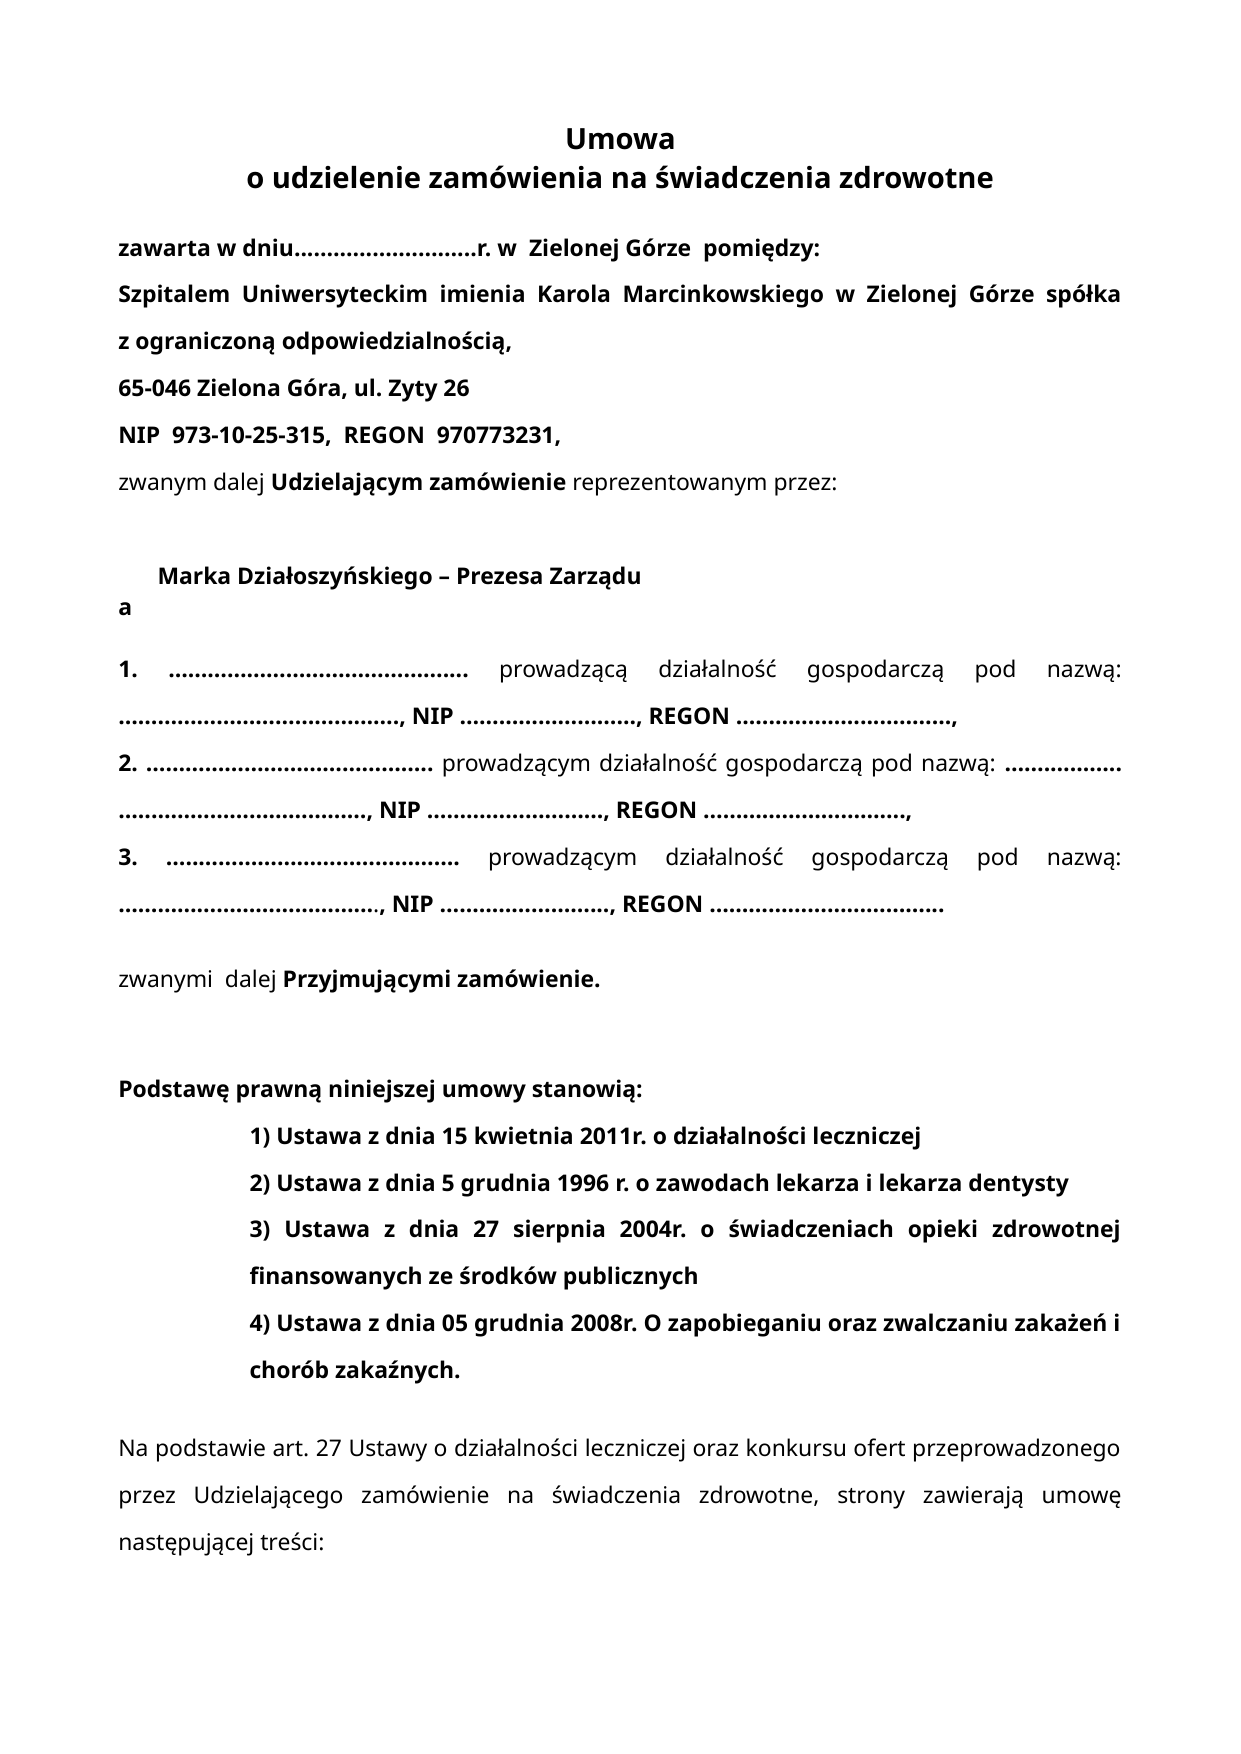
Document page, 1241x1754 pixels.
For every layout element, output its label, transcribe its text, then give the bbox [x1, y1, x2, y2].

text zwanym dalej Udzielającym zamówienie reprezentowanym przez: [118, 466, 1122, 497]
text 1) Ustawa z dnia 15 kwietnia 2011r. o działalności leczniczej [249, 1120, 1122, 1151]
text Szpitalem Uniwersyteckim imienia Karola Marcinkowskiego w Zielonej Górze spółka z ograniczoną odpowiedzialnością, [118, 278, 1122, 357]
text 65-046 Zielona Góra, ul. Zyty 26 [118, 372, 1122, 403]
text NIP 973-10-25-315, REGON 970773231, [118, 419, 1122, 450]
text 3) Ustawa z dnia 27 sierpnia 2004r. o świadczeniach opieki zdrowotnej finansowanych ze środków publicznych [249, 1213, 1122, 1292]
text a [118, 591, 1122, 622]
text o udzielenie zamówienia na świadczenia zdrowotne [118, 158, 1122, 197]
text 3. …..…………………………………. prowadzącym działalność gospodarczą pod nazwą: …………………………………., NIP …..………………..., REGON ……………………………... [118, 841, 1122, 919]
text Na podstawie art. 27 Ustawy o działalności leczniczej oraz konkursu ofert przeprowadzonego przez Udzielającego zamówienie na świadczenia zdrowotne, strony zawierają umowę następującej treści: [118, 1432, 1122, 1557]
text zawarta w dniu....….…..…………...r. w Zielonej Górze pomiędzy: [118, 232, 1122, 263]
text Umowa [118, 118, 1122, 158]
text 4) Ustawa z dnia 05 grudnia 2008r. O zapobieganiu oraz zwalczaniu zakażeń i chorób zakaźnych. [249, 1307, 1122, 1385]
text 2) Ustawa z dnia 5 grudnia 1996 r. o zawodach lekarza i lekarza dentysty [249, 1167, 1122, 1198]
text Marka Działoszyńskiego – Prezesa Zarządu [157, 560, 1122, 591]
text zwanymi dalej Przyjmującymi zamówienie. [118, 963, 1122, 995]
text 2. …………………………………….. prowadzącym działalność gospodarczą pod nazwą: …….…...…..…..……………………………, NIP ……………………..., REGON …………………………., [118, 747, 1122, 825]
text 1. …………………………………….... prowadzącą działalność gospodarczą pod nazwą: ……………………………………., NIP ……………………..., REGON ..…………..........……..., [118, 653, 1122, 732]
text Podstawę prawną niniejszej umowy stanowią: [118, 1073, 1122, 1104]
